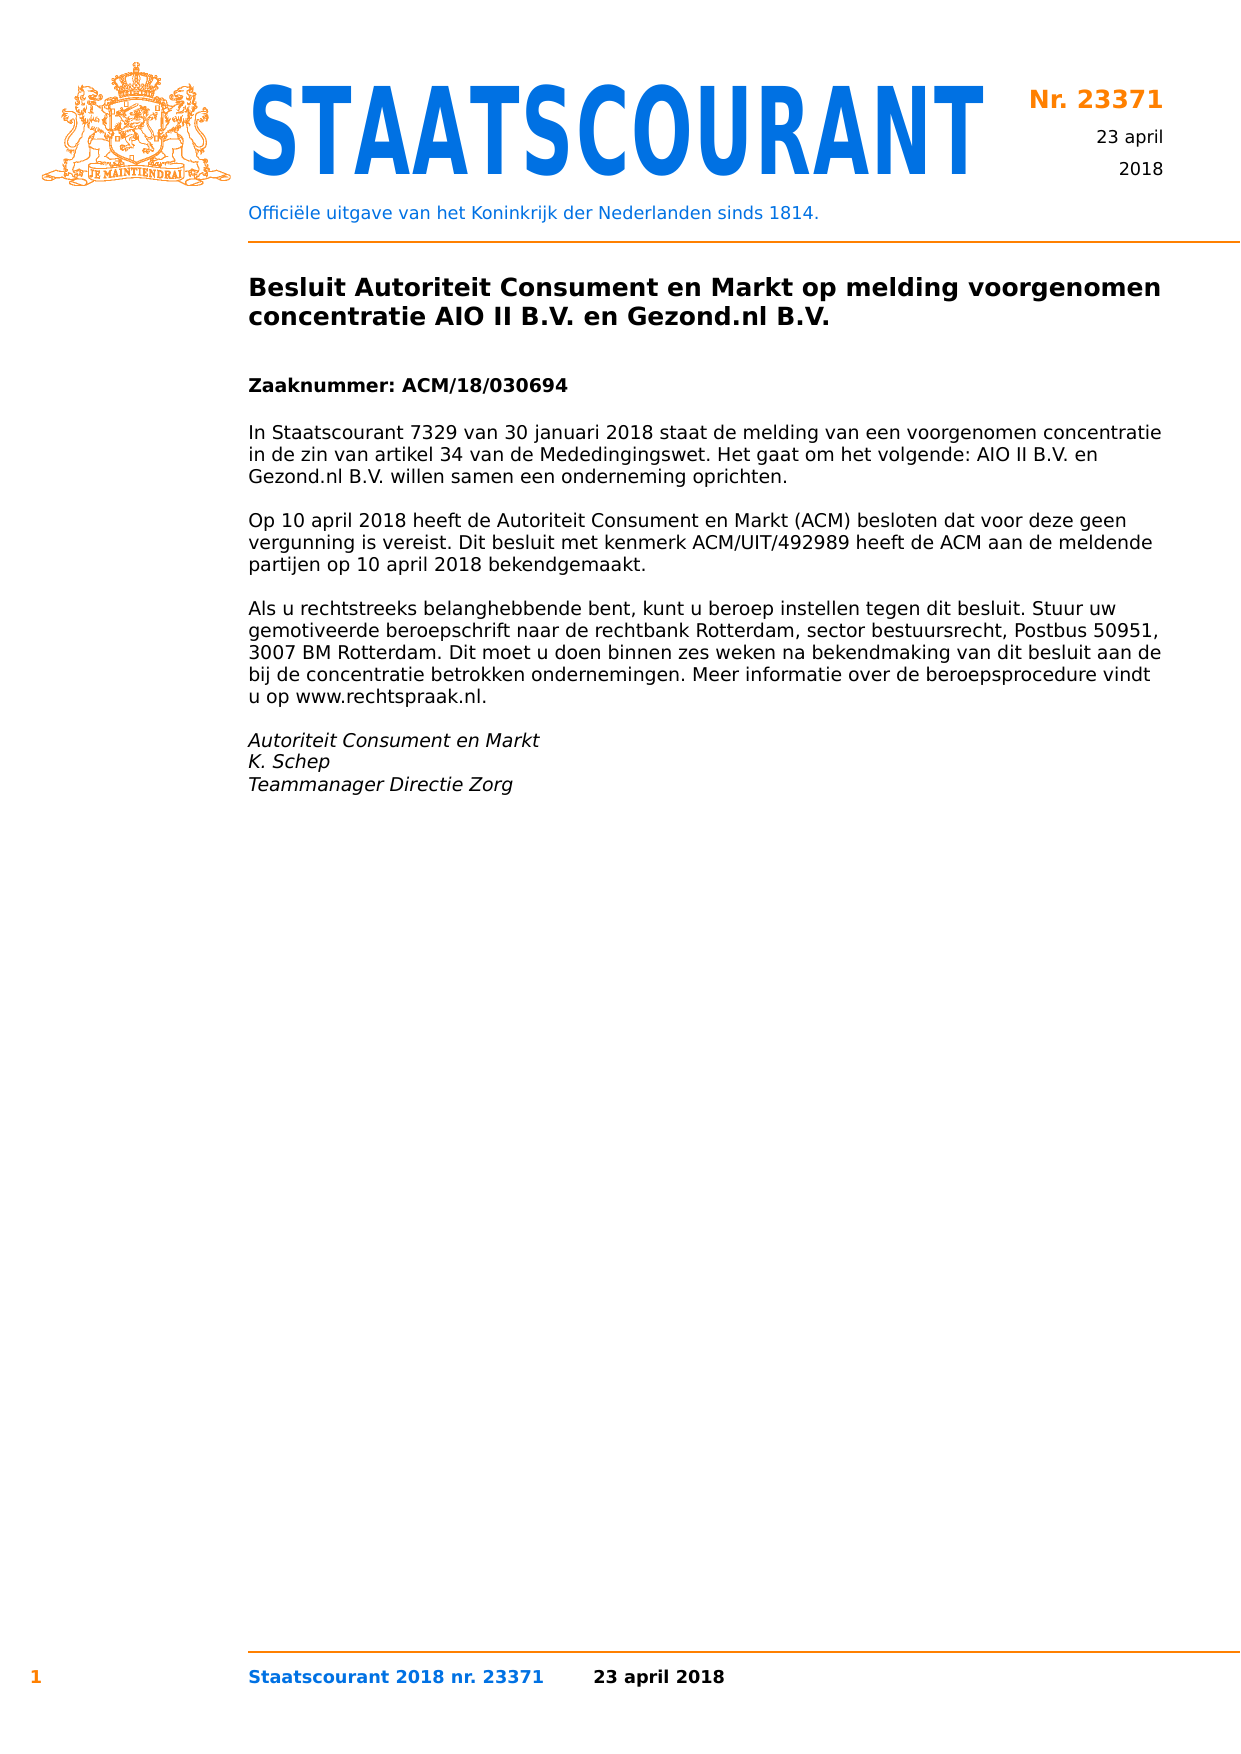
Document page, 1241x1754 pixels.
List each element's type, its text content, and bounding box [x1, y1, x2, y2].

picture [41, 62, 231, 186]
text In Staatscourant 7329 van 30 januari 2018 staat de melding van een voorgenomen concentratie in de zin van artikel 34 van de Mededingingswet. Het gaat om het volgende: AIO II B.V. en Gezond.nl B.V. willen samen een onderneming oprichten. [248, 422, 1163, 488]
table_header STAATSCOURANT [248, 62, 998, 203]
text Autoriteit Consument en Markt K. Schep Teammanager Directie Zorg [248, 729, 1163, 795]
subtitle Zaaknummer: ACM/18/030694 [248, 375, 1163, 397]
subtitle Besluit Autoriteit Consument en Markt op melding voorgenomen concentratie AIO II B.V. en Gezond.nl B.V. [248, 273, 1163, 331]
text Op 10 april 2018 heeft de Autoriteit Consument en Markt (ACM) besloten dat voor deze geen vergunning is vereist. Dit besluit met kenmerk ACM/UIT/492989 heeft de ACM aan de meldende partijen op 10 april 2018 bekendgemaakt. [248, 510, 1163, 576]
text Als u rechtstreeks belanghebbende bent, kunt u beroep instellen tegen dit besluit. Stuur uw gemotiveerde beroepschrift naar de rechtbank Rotterdam, sector bestuursrecht, Postbus 50951, 3007 BM Rotterdam. Dit moet u doen binnen zes weken na bekendmaking van dit besluit aan de bij de concentratie betrokken ondernemingen. Meer informatie over de beroepsprocedure vindt u op www.rechtspraak.nl. [248, 598, 1163, 708]
table_cell 2018 [998, 153, 1240, 203]
table_header [25, 62, 248, 241]
table_cell Officiële uitgave van het Koninkrijk der Nederlanden sinds 1814. [248, 203, 1240, 241]
table_header Nr. 23371 [998, 62, 1240, 121]
table_cell 23 april [998, 121, 1240, 153]
